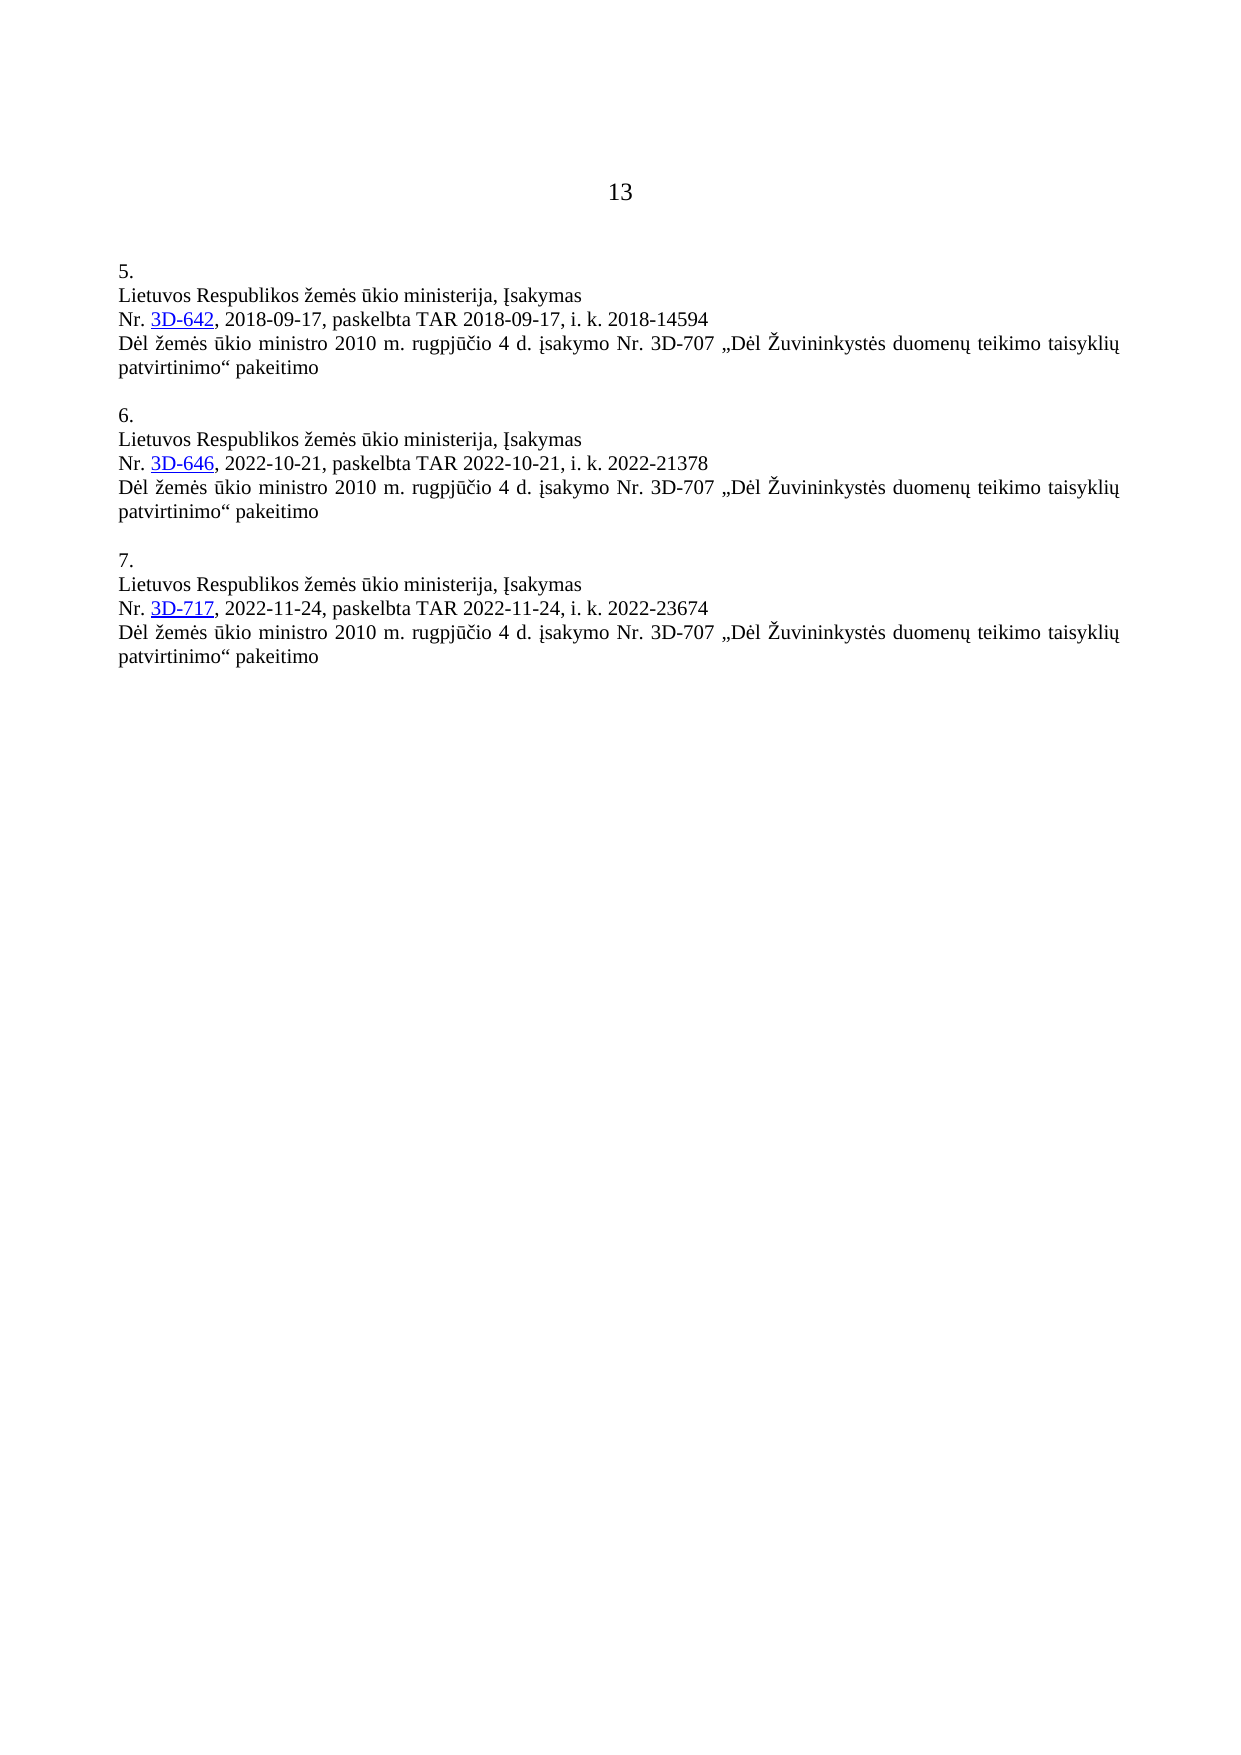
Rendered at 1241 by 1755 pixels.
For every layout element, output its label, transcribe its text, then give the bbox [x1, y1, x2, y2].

text Dėl žemės ūkio ministro 2010 m. rugpjūčio 4 d. įsakymo Nr. 3D-707 „Dėl Žuvininkystės duomenų teikimo taisyklių patvirtinimo“ pakeitimo [118, 475, 1122, 523]
text Nr. 3D-646, 2022-10-21, paskelbta TAR 2022-10-21, i. k. 2022-21378 [118, 451, 1122, 475]
text Dėl žemės ūkio ministro 2010 m. rugpjūčio 4 d. įsakymo Nr. 3D-707 „Dėl Žuvininkystės duomenų teikimo taisyklių patvirtinimo“ pakeitimo [118, 331, 1122, 379]
text 5. [118, 259, 1122, 283]
text 7. [118, 547, 1122, 572]
text Lietuvos Respublikos žemės ūkio ministerija, Įsakymas [118, 427, 1122, 451]
text Lietuvos Respublikos žemės ūkio ministerija, Įsakymas [118, 572, 1122, 596]
text 6. [118, 403, 1122, 427]
text Nr. 3D-642, 2018-09-17, paskelbta TAR 2018-09-17, i. k. 2018-14594 [118, 307, 1122, 331]
text Lietuvos Respublikos žemės ūkio ministerija, Įsakymas [118, 283, 1122, 307]
text Dėl žemės ūkio ministro 2010 m. rugpjūčio 4 d. įsakymo Nr. 3D-707 „Dėl Žuvininkystės duomenų teikimo taisyklių patvirtinimo“ pakeitimo [118, 620, 1122, 668]
text Nr. 3D-717, 2022-11-24, paskelbta TAR 2022-11-24, i. k. 2022-23674 [118, 596, 1122, 620]
